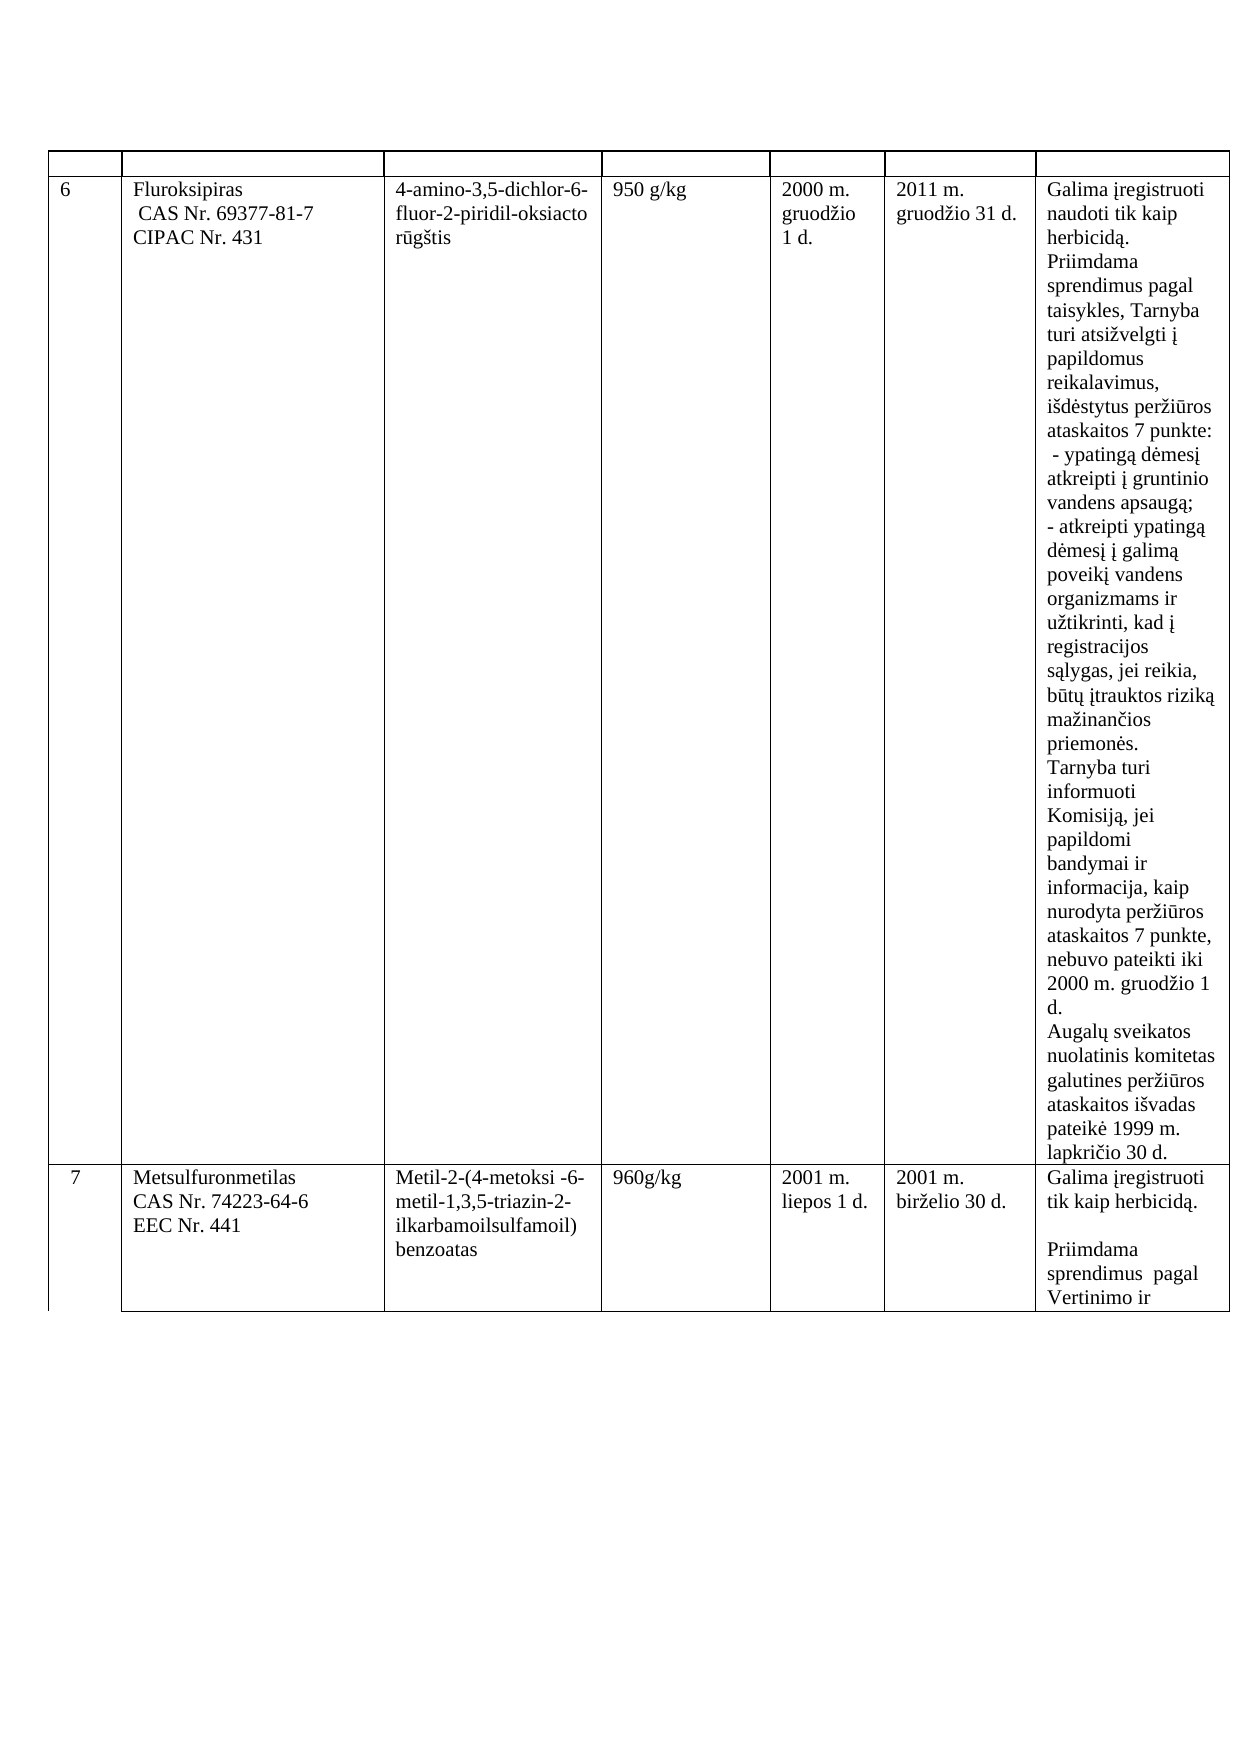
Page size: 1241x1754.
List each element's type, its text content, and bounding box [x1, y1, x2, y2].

table_cell 2000 m. gruodžio 1 d. [771, 177, 884, 1164]
table_cell [49, 1286, 121, 1311]
table_cell 960g/kg [602, 1165, 770, 1311]
table_cell [49, 152, 121, 176]
table_cell Fluroksipiras CAS Nr. 69377-81-7 CIPAC Nr. 431 [122, 177, 384, 1164]
table_cell [123, 152, 383, 176]
table_cell 950 g/kg [602, 177, 770, 1164]
table_cell [49, 1190, 121, 1256]
table_cell 2011 m. gruodžio 31 d. [885, 177, 1035, 1164]
table_cell Galima įregistruoti tik kaip herbicidą. Priimdama sprendimus pagal Vertinimo ir [1036, 1165, 1229, 1311]
table_cell Galima įregistruoti naudoti tik kaip herbicidą. Priimdama sprendimus pagal taisykles, Tarnyba turi atsižvelgti į papildomus reikalavimus, išdėstytus peržiūros ataskaitos 7 punkte: - ypatingą dėmesį atkreipti į gruntinio vandens apsaugą; - atkreipti ypatingą dėmesį į galimą poveikį vandens organizmams ir užtikrinti, kad į registracijos sąlygas, jei reikia, būtų įtrauktos riziką mažinančios priemonės. Tarnyba turi informuoti Komisiją, jei papildomi bandymai ir informacija, kaip nurodyta peržiūros ataskaitos 7 punkte, nebuvo pateikti iki 2000 m. gruodžio 1 d. Augalų sveikatos nuolatinis komitetas galutines peržiūros ataskaitos išvadas pateikė 1999 m. lapkričio 30 d. [1036, 177, 1229, 1164]
table_cell Metsulfuronmetilas CAS Nr. 74223-64-6 EEC Nr. 441 [122, 1165, 384, 1311]
table_cell [771, 152, 884, 176]
table_cell [886, 152, 1035, 176]
table_cell Metil-2-(4-metoksi -6- metil-1,3,5-triazin-2-ilkarbamoilsulfamoil) benzoatas [385, 1165, 601, 1311]
table_cell 4-amino-3,5-dichlor-6-fluor-2-piridil-oksiacto rūgštis [385, 177, 601, 1164]
table_cell [603, 152, 769, 176]
table_cell 7 [49, 1165, 121, 1190]
table_cell [385, 152, 601, 176]
table_cell 2001 m. liepos 1 d. [771, 1165, 884, 1311]
table_cell [49, 1256, 121, 1286]
table_cell 6 [49, 177, 121, 1164]
table_cell 2001 m. birželio 30 d. [885, 1165, 1035, 1311]
